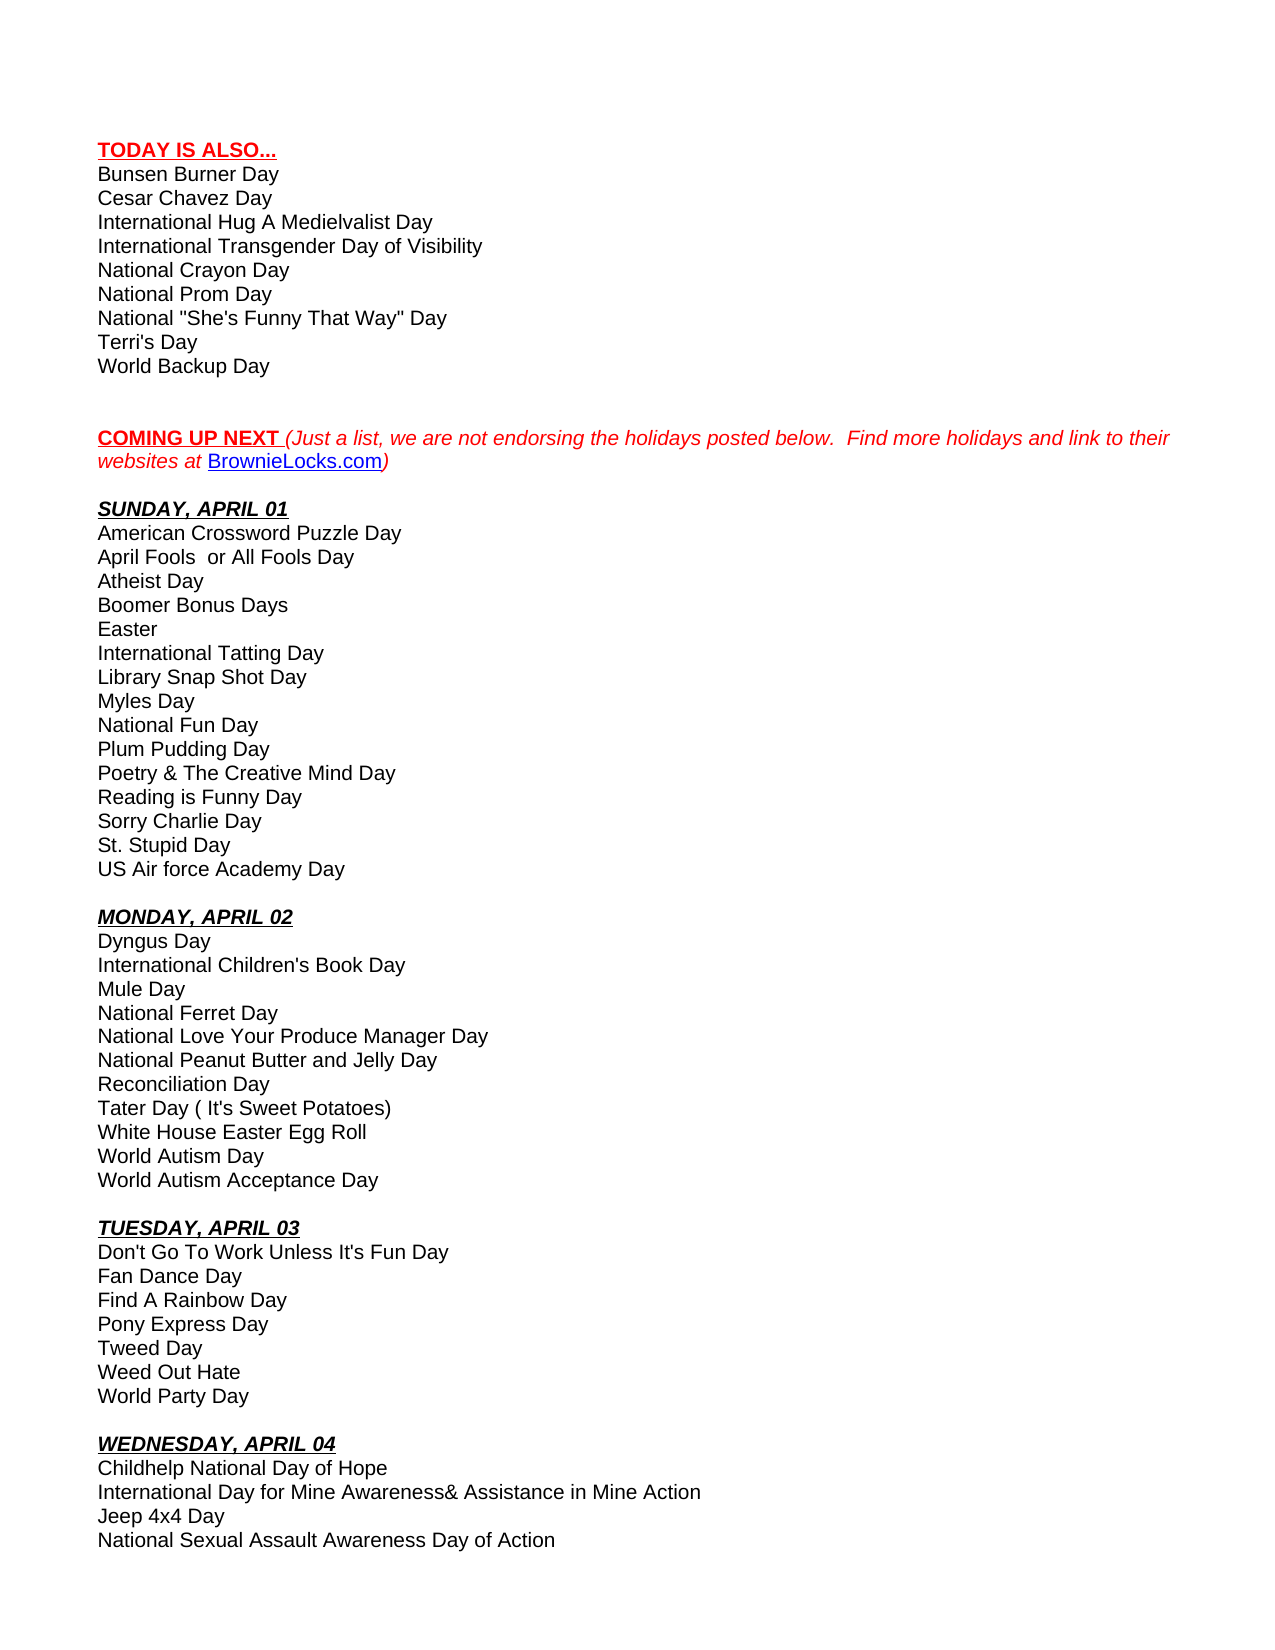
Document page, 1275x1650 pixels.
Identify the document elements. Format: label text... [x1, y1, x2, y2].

text American Crossword Puzzle Day April Fools or All Fools Day Atheist Day Boomer Bonus Days Easter International Tatting Day Library Snap Shot Day Myles Day National Fun Day Plum Pudding Day Poetry & The Creative Mind Day Reading is Funny Day Sorry Charlie Day St. Stupid Day US Air force Academy Day [97, 521, 1185, 881]
text COMING UP NEXT (Just a list, we are not endorsing the holidays posted below. Find more holidays and link to their websites at BrownieLocks.com) [97, 425, 1185, 473]
text Bunsen Burner Day Cesar Chavez Day International Hug A Medielvalist Day International Transgender Day of Visibility National Crayon Day National Prom Day National "She's Funny That Way" Day Terri's Day World Backup Day [97, 162, 1185, 377]
text TODAY IS ALSO... [97, 138, 1185, 162]
text Dyngus Day International Children's Book Day Mule Day National Ferret Day National Love Your Produce Manager Day National Peanut Butter and Jelly Day Reconciliation Day Tater Day ( It's Sweet Potatoes) White House Easter Egg Roll World Autism Day World Autism Acceptance Day [97, 928, 1185, 1192]
text MONDAY, APRIL 02 [97, 904, 1185, 928]
text Don't Go To Work Unless It's Fun Day Fan Dance Day Find A Rainbow Day Pony Express Day Tweed Day Weed Out Hate World Party Day [97, 1240, 1185, 1408]
text WEDNESDAY, APRIL 04 [97, 1432, 1185, 1456]
text SUNDAY, APRIL 01 [97, 497, 1185, 521]
text TUESDAY, APRIL 03 [97, 1216, 1185, 1240]
text Childhelp National Day of Hope International Day for Mine Awareness& Assistance in Mine Action Jeep 4x4 Day National Sexual Assault Awareness Day of Action [97, 1456, 1185, 1551]
